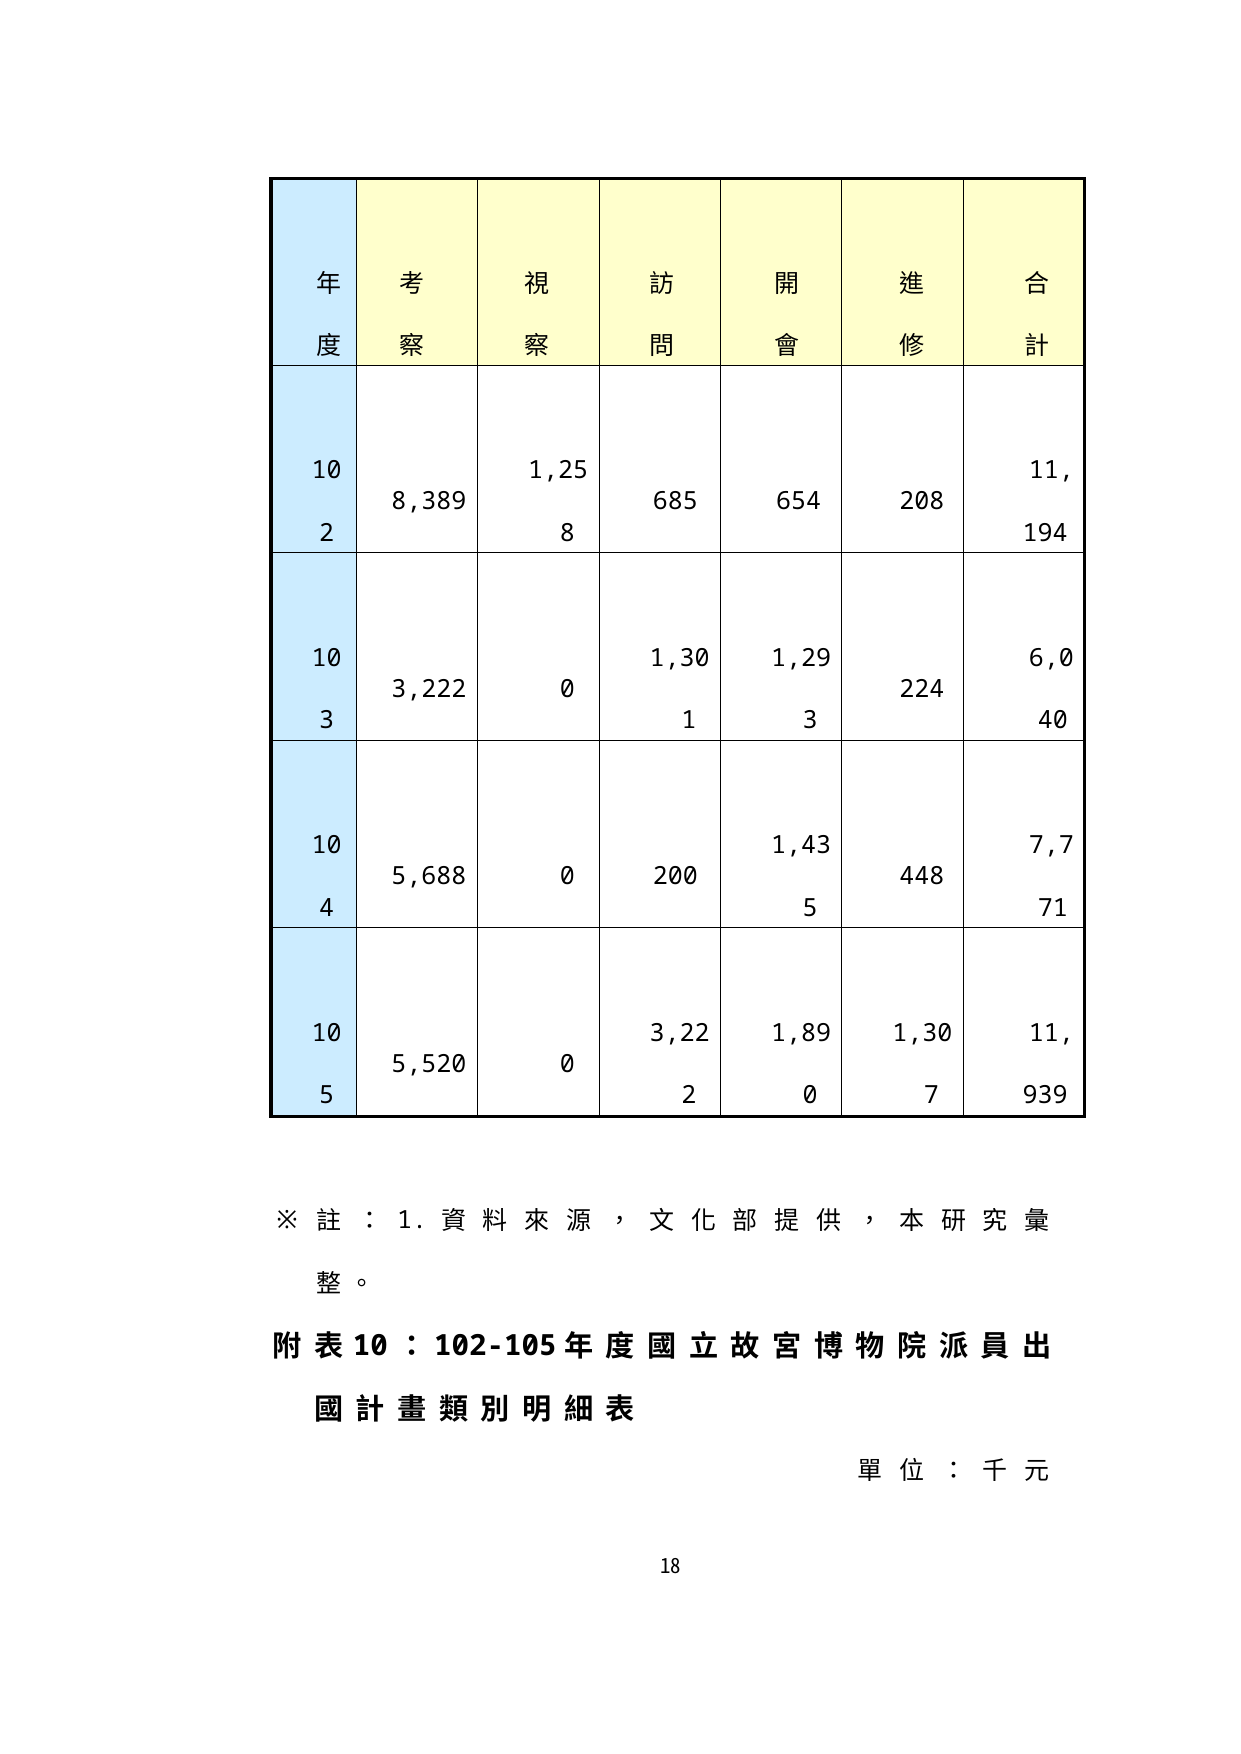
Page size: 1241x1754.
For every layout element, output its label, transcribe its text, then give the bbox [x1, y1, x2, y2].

table_header 合計 [964, 180, 1083, 365]
table_cell 1,435 [721, 741, 841, 927]
table_header 開會 [721, 180, 841, 365]
table_cell 103 [273, 553, 356, 740]
table_header 訪問 [600, 180, 720, 365]
table_header 進修 [842, 180, 963, 365]
table_header 視察 [478, 180, 599, 365]
table_cell 0 [478, 553, 599, 740]
table_cell 11,939 [964, 928, 1083, 1115]
table_cell 3,222 [357, 553, 477, 740]
table_cell 102 [273, 366, 356, 552]
table_header 考察 [357, 180, 477, 365]
table_cell 1,890 [721, 928, 841, 1115]
table_cell 8,389 [357, 366, 477, 552]
table_cell 104 [273, 741, 356, 927]
table_cell 1,293 [721, 553, 841, 740]
table_cell 1,307 [842, 928, 963, 1115]
table_cell 7,771 [964, 741, 1083, 927]
table_cell 105 [273, 928, 356, 1115]
table_cell 11,194 [964, 366, 1083, 552]
table_cell 3,222 [600, 928, 720, 1115]
table_cell 448 [842, 741, 963, 927]
table_cell 1,301 [600, 553, 720, 740]
table_cell 0 [478, 741, 599, 927]
table_cell 6,040 [964, 553, 1083, 740]
table_cell 208 [842, 366, 963, 552]
table_cell 200 [600, 741, 720, 927]
table_cell 0 [478, 928, 599, 1115]
table_cell 5,688 [357, 741, 477, 927]
table_cell 5,520 [357, 928, 477, 1115]
table_cell 654 [721, 366, 841, 552]
text 單位：千元 [242, 1427, 1058, 1490]
table_cell 685 [600, 366, 720, 552]
text ※註：1.資料來源，文化部提供，本研究彙整。 [256, 1177, 1058, 1302]
table_header 年度 [273, 180, 356, 365]
table_cell 224 [842, 553, 963, 740]
text 附表10：102-105年度國立故宮博物院派員出國計畫類別明細表 [256, 1302, 1058, 1427]
table_cell 1,258 [478, 366, 599, 552]
